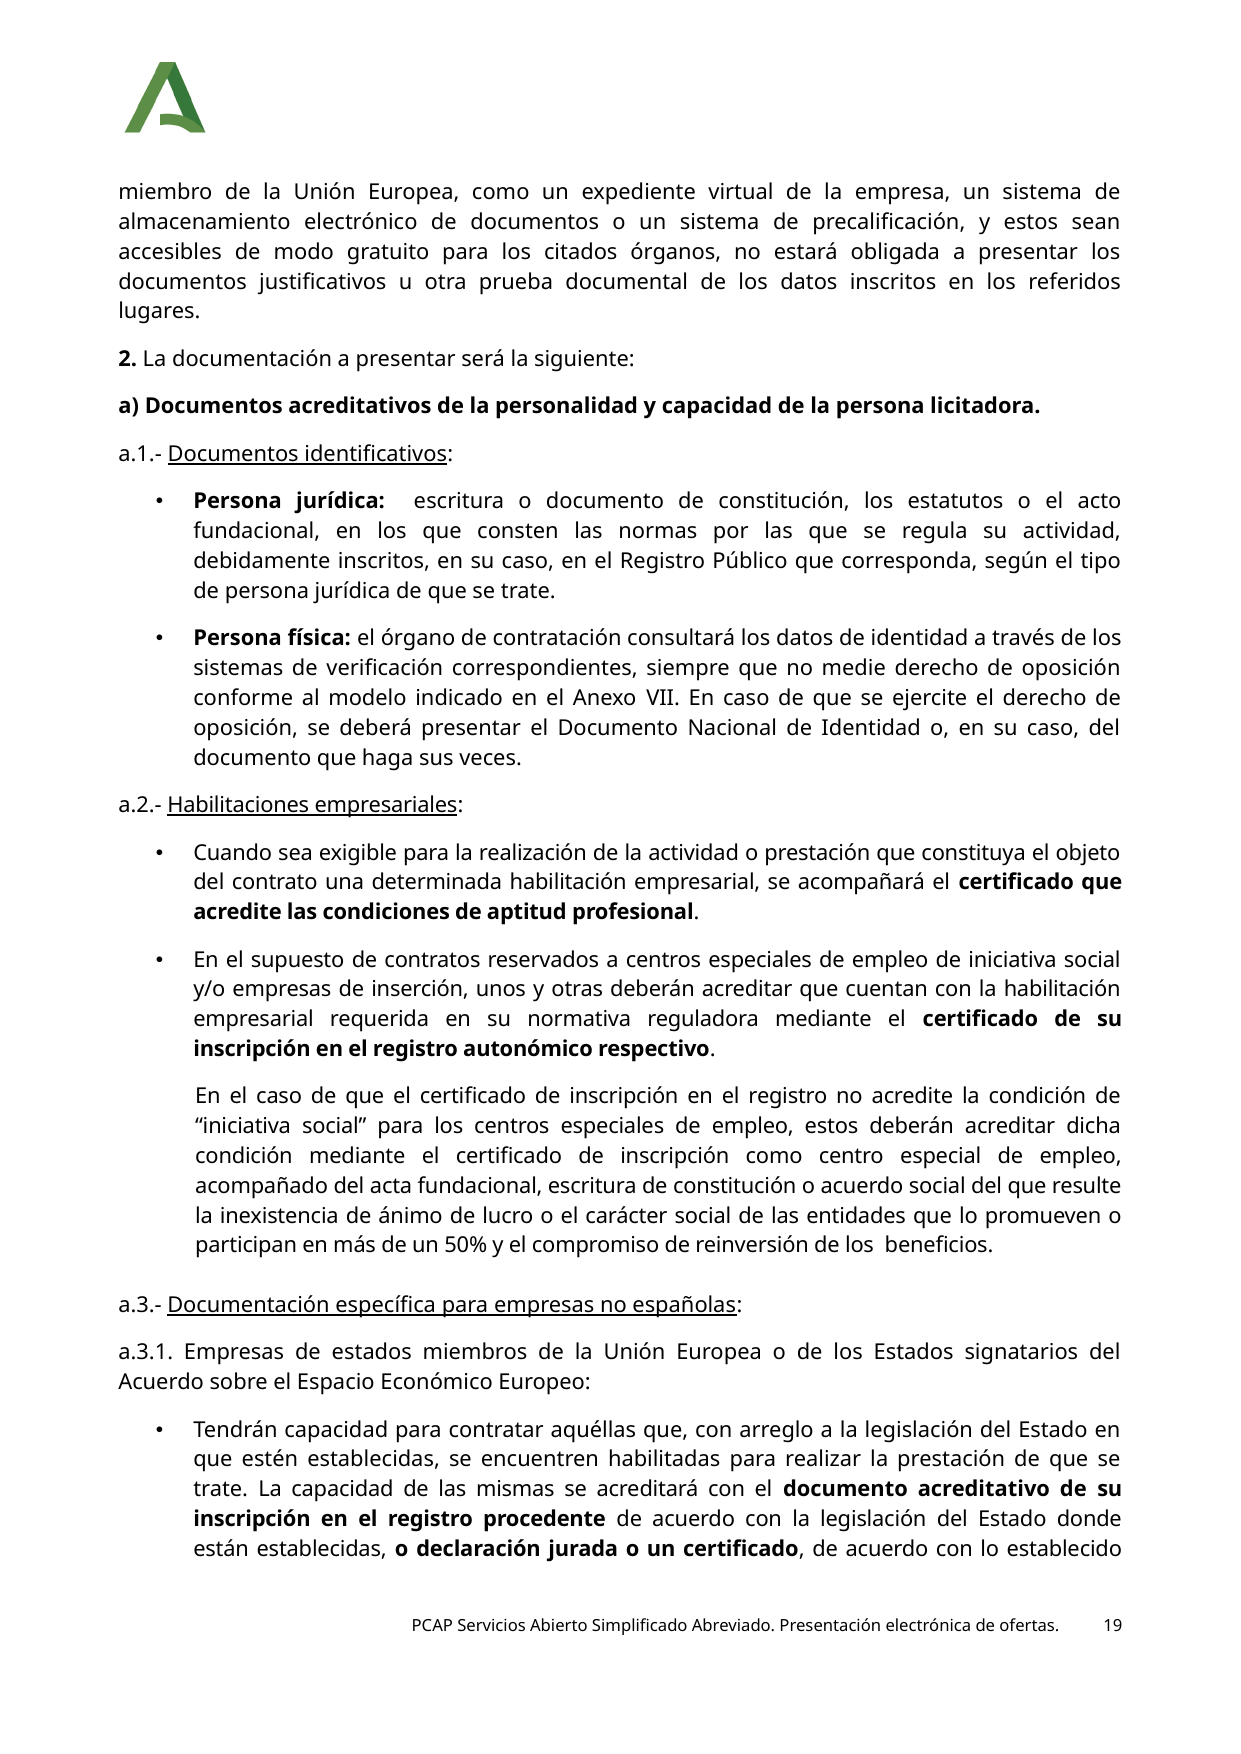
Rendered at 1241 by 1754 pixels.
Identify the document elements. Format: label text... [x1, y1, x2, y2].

list Cuando sea exigible para la realización de la actividad o prestación que constituya el objeto del contrato una determinada habilitación empresarial, se acompañará el certificado que acredite las condiciones de aptitud profesional. [156, 837, 1122, 926]
picture [120, 57, 210, 137]
text a) Documentos acreditativos de la personalidad y capacidad de la persona licitadora. [118, 391, 1122, 420]
text a.3.- Documentación específica para empresas no españolas: [118, 1289, 1122, 1318]
list Tendrán capacidad para contratar aquéllas que, con arreglo a la legislación del Estado en que estén establecidas, se encuentren habilitadas para realizar la prestación de que se trate. La capacidad de las mismas se acreditará con el documento acreditativo de su inscripción en el registro procedente de acuerdo con la legislación del Estado donde están establecidas, o declaración jurada o un certificado, de acuerdo con lo establecido [156, 1413, 1122, 1562]
list En el caso de que el certificado de inscripción en el registro no acredite la condición de “iniciativa social” para los centros especiales de empleo, estos deberán acreditar dicha condición mediante el certificado de inscripción como centro especial de empleo, acompañado del acta fundacional, escritura de constitución o acuerdo social del que resulte la inexistencia de ánimo de lucro o el carácter social de las entidades que lo promueven o participan en más de un 50% y el compromiso de reinversión de los beneficios. [159, 1081, 1122, 1259]
text 2. La documentación a presentar será la siguiente: [118, 343, 1122, 373]
text a.3.1. Empresas de estados miembros de la Unión Europea o de los Estados signatarios del Acuerdo sobre el Espacio Económico Europeo: [118, 1336, 1122, 1396]
list En el supuesto de contratos reservados a centros especiales de empleo de iniciativa social y/o empresas de inserción, unos y otras deberán acreditar que cuentan con la habilitación empresarial requerida en su normativa reguladora mediante el certificado de su inscripción en el registro autonómico respectivo. [156, 944, 1122, 1063]
list Persona física: el órgano de contratación consultará los datos de identidad a través de los sistemas de verificación correspondientes, siempre que no medie derecho de oposición conforme al modelo indicado en el Anexo VII. En caso de que se ejercite el derecho de oposición, se deberá presentar el Documento Nacional de Identidad o, en su caso, del documento que haga sus veces. [156, 622, 1122, 771]
text a.2.- Habilitaciones empresariales: [118, 789, 1122, 819]
list Persona jurídica: escritura o documento de constitución, los estatutos o el acto fundacional, en los que consten las normas por las que se regula su actividad, debidamente inscritos, en su caso, en el Registro Público que corresponda, según el tipo de persona jurídica de que se trate. [156, 486, 1122, 605]
text miembro de la Unión Europea, como un expediente virtual de la empresa, un sistema de almacenamiento electrónico de documentos o un sistema de precalificación, y estos sean accesibles de modo gratuito para los citados órganos, no estará obligada a presentar los documentos justificativos u otra prueba documental de los datos inscritos en los referidos lugares. [118, 176, 1122, 325]
text a.1.- Documentos identificativos: [118, 438, 1122, 468]
